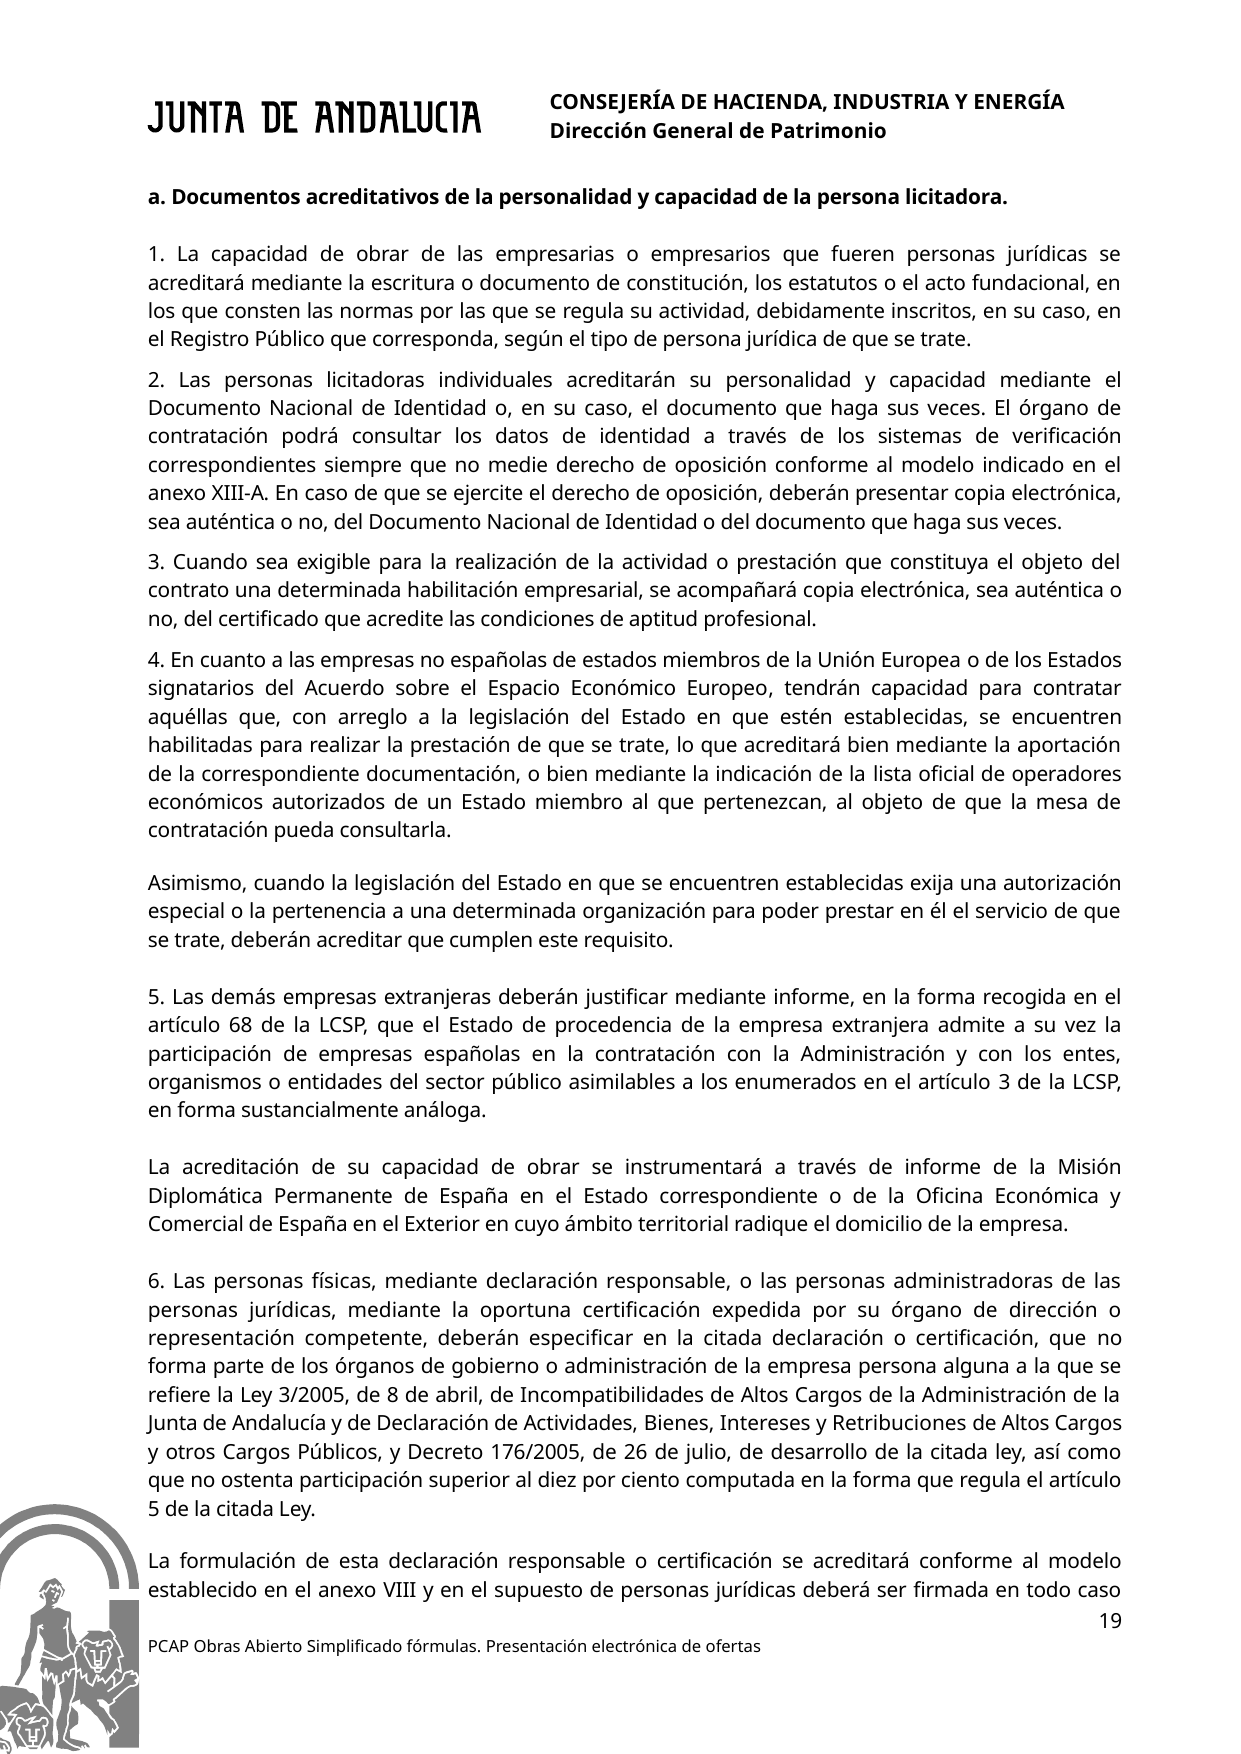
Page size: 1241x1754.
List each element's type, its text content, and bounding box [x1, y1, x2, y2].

list a. Documentos acreditativos de la personalidad y capacidad de la persona licitadora. [148, 182, 1122, 211]
text 3. Cuando sea exigible para la realización de la actividad o prestación que constituya el objeto del contrato una determinada habilitación empresarial, se acompañará copia electrónica, sea auténtica o no, del certificado que acredite las condiciones de aptitud profesional. [148, 547, 1122, 632]
text 1. La capacidad de obrar de las empresarias o empresarios que fueren personas jurídicas se acreditará mediante la escritura o documento de constitución, los estatutos o el acto fundacional, en los que consten las normas por las que se regula su actividad, debidamente inscritos, en su caso, en el Registro Público que corresponda, según el tipo de persona jurídica de que se trate. [148, 239, 1122, 353]
text Asimismo, cuando la legislación del Estado en que se encuentren establecidas exija una autorización especial o la pertenencia a una determinada organización para poder prestar en él el servicio de que se trate, deberán acreditar que cumplen este requisito. [148, 868, 1122, 953]
text La formulación de esta declaración responsable o certificación se acreditará conforme al modelo establecido en el anexo VIII y en el supuesto de personas jurídicas deberá ser firmada en todo caso [148, 1546, 1122, 1603]
text La acreditación de su capacidad de obrar se instrumentará a través de informe de la Misión Diplomática Permanente de España en el Estado correspondiente o de la Oficina Económica y Comercial de España en el Exterior en cuyo ámbito territorial radique el domicilio de la empresa. [148, 1152, 1122, 1238]
text 6. Las personas físicas, mediante declaración responsable, o las personas administradoras de las personas jurídicas, mediante la oportuna certificación expedida por su órgano de dirección o representación competente, deberán especificar en la citada declaración o certificación, que no forma parte de los órganos de gobierno o administración de la empresa persona alguna a la que se refiere la Ley 3/2005, de 8 de abril, de Incompatibilidades de Altos Cargos de la Administración de la Junta de Andalucía y de Declaración de Actividades, Bienes, Intereses y Retribuciones de Altos Cargos y otros Cargos Públicos, y Decreto 176/2005, de 26 de julio, de desarrollo de la citada ley, así como que no ostenta participación superior al diez por ciento computada en la forma que regula el artículo 5 de la citada Ley. [148, 1266, 1122, 1522]
text 5. Las demás empresas extranjeras deberán justificar mediante informe, en la forma recogida en el artículo 68 de la LCSP, que el Estado de procedencia de la empresa extranjera admite a su vez la participación de empresas españolas en la contratación con la Administración y con los entes, organismos o entidades del sector público asimilables a los enumerados en el artículo 3 de la LCSP, en forma sustancialmente análoga. [148, 982, 1122, 1124]
text 2. Las personas licitadoras individuales acreditarán su personalidad y capacidad mediante el Documento Nacional de Identidad o, en su caso, el documento que haga sus veces. El órgano de contratación podrá consultar los datos de identidad a través de los sistemas de verificación correspondientes siempre que no medie derecho de oposición conforme al modelo indicado en el anexo XIII-A. En caso de que se ejercite el derecho de oposición, deberán presentar copia electrónica, sea auténtica o no, del Documento Nacional de Identidad o del documento que haga sus veces. [148, 365, 1122, 535]
text 4. En cuanto a las empresas no españolas de estados miembros de la Unión Europea o de los Estados signatarios del Acuerdo sobre el Espacio Económico Europeo, tendrán capacidad para contratar aquéllas que, con arreglo a la legislación del Estado en que estén establecidas, se encuentren habilitadas para realizar la prestación de que se trate, lo que acreditará bien mediante la aportación de la correspondiente documentación, o bien mediante la indicación de la lista oficial de operadores económicos autorizados de un Estado miembro al que pertenezcan, al objeto de que la mesa de contratación pueda consultarla. [148, 645, 1122, 844]
